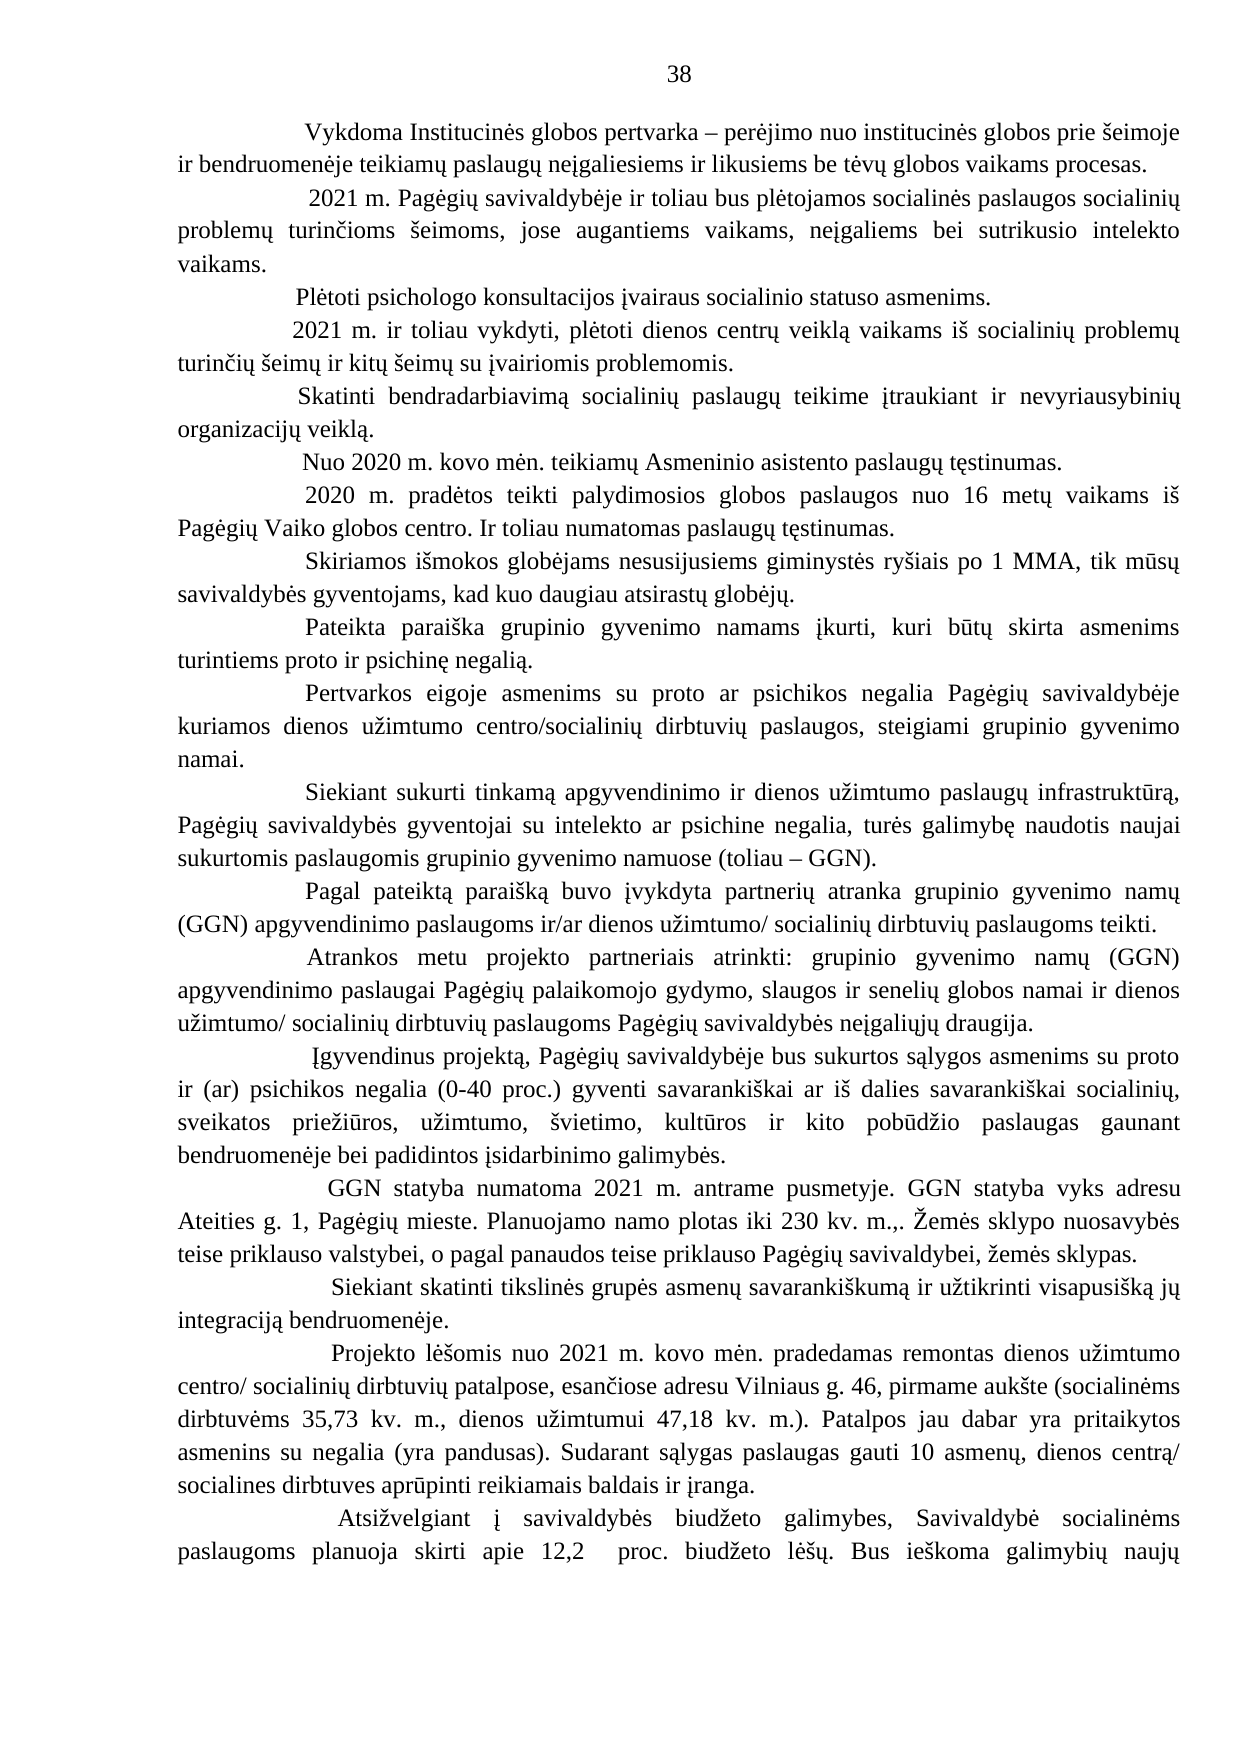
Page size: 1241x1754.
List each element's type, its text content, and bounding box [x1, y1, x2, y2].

text Pertvarkos eigoje asmenims su proto ar psichikos negalia Pagėgių savivaldybėje kuriamos dienos užimtumo centro/socialinių dirbtuvių paslaugos, steigiami grupinio gyvenimo namai. [177, 678, 1181, 773]
text Skatinti bendradarbiavimą socialinių paslaugų teikime įtraukiant ir nevyriausybinių organizacijų veiklą. [177, 381, 1181, 442]
text Atsižvelgiant į savivaldybės biudžeto galimybes, Savivaldybė socialinėms paslaugoms planuoja skirti apie 12,2 proc. biudžeto lėšų. Bus ieškoma galimybių naujų [177, 1503, 1181, 1565]
text Vykdoma Institucinės globos pertvarka – perėjimo nuo institucinės globos prie šeimoje ir bendruomenėje teikiamų paslaugų neįgaliesiems ir likusiems be tėvų globos vaikams procesas. [177, 117, 1181, 178]
text GGN statyba numatoma 2021 m. antrame pusmetyje. GGN statyba vyks adresu Ateities g. 1, Pagėgių mieste. Planuojamo namo plotas iki 230 kv. m.,. Žemės sklypo nuosavybės teise priklauso valstybei, o pagal panaudos teise priklauso Pagėgių savivaldybei, žemės sklypas. [177, 1173, 1181, 1268]
text Skiriamos išmokos globėjams nesusijusiems giminystės ryšiais po 1 MMA, tik mūsų savivaldybės gyventojams, kad kuo daugiau atsirastų globėjų. [177, 546, 1181, 608]
text Įgyvendinus projektą, Pagėgių savivaldybėje bus sukurtos sąlygos asmenims su proto ir (ar) psichikos negalia (0-40 proc.) gyventi savarankiškai ar iš dalies savarankiškai socialinių, sveikatos priežiūros, užimtumo, švietimo, kultūros ir kito pobūdžio paslaugas gaunant bendruomenėje bei padidintos įsidarbinimo galimybės. [177, 1041, 1181, 1169]
text 2020 m. pradėtos teikti palydimosios globos paslaugos nuo 16 metų vaikams iš Pagėgių Vaiko globos centro. Ir toliau numatomas paslaugų tęstinumas. [177, 480, 1181, 542]
text Siekiant sukurti tinkamą apgyvendinimo ir dienos užimtumo paslaugų infrastruktūrą, Pagėgių savivaldybės gyventojai su intelekto ar psichine negalia, turės galimybę naudotis naujai sukurtomis paslaugomis grupinio gyvenimo namuose (toliau – GGN). [177, 777, 1181, 872]
text Pateikta paraiška grupinio gyvenimo namams įkurti, kuri būtų skirta asmenims turintiems proto ir psichinę negalią. [177, 612, 1181, 674]
text Siekiant skatinti tikslinės grupės asmenų savarankiškumą ir užtikrinti visapusišką jų integraciją bendruomenėje. [177, 1272, 1181, 1334]
text 2021 m. ir toliau vykdyti, plėtoti dienos centrų veiklą vaikams iš socialinių problemų turinčių šeimų ir kitų šeimų su įvairiomis problemomis. [177, 315, 1181, 376]
text Projekto lėšomis nuo 2021 m. kovo mėn. pradedamas remontas dienos užimtumo centro/ socialinių dirbtuvių patalpose, esančiose adresu Vilniaus g. 46, pirmame aukšte (socialinėms dirbtuvėms 35,73 kv. m., dienos užimtumui 47,18 kv. m.). Patalpos jau dabar yra pritaikytos asmenins su negalia (yra pandusas). Sudarant sąlygas paslaugas gauti 10 asmenų, dienos centrą/ socialines dirbtuves aprūpinti reikiamais baldais ir įranga. [177, 1338, 1181, 1499]
text Nuo 2020 m. kovo mėn. teikiamų Asmeninio asistento paslaugų tęstinumas. [177, 447, 1181, 476]
text Pagal pateiktą paraišką buvo įvykdyta partnerių atranka grupinio gyvenimo namų (GGN) apgyvendinimo paslaugoms ir/ar dienos užimtumo/ socialinių dirbtuvių paslaugoms teikti. [177, 876, 1181, 938]
text Plėtoti psichologo konsultacijos įvairaus socialinio statuso asmenims. [177, 282, 1181, 310]
text 2021 m. Pagėgių savivaldybėje ir toliau bus plėtojamos socialinės paslaugos socialinių problemų turinčioms šeimoms, jose augantiems vaikams, neįgaliems bei sutrikusio intelekto vaikams. [177, 183, 1181, 277]
text Atrankos metu projekto partneriais atrinkti: grupinio gyvenimo namų (GGN) apgyvendinimo paslaugai Pagėgių palaikomojo gydymo, slaugos ir senelių globos namai ir dienos užimtumo/ socialinių dirbtuvių paslaugoms Pagėgių savivaldybės neįgaliųjų draugija. [177, 942, 1181, 1037]
